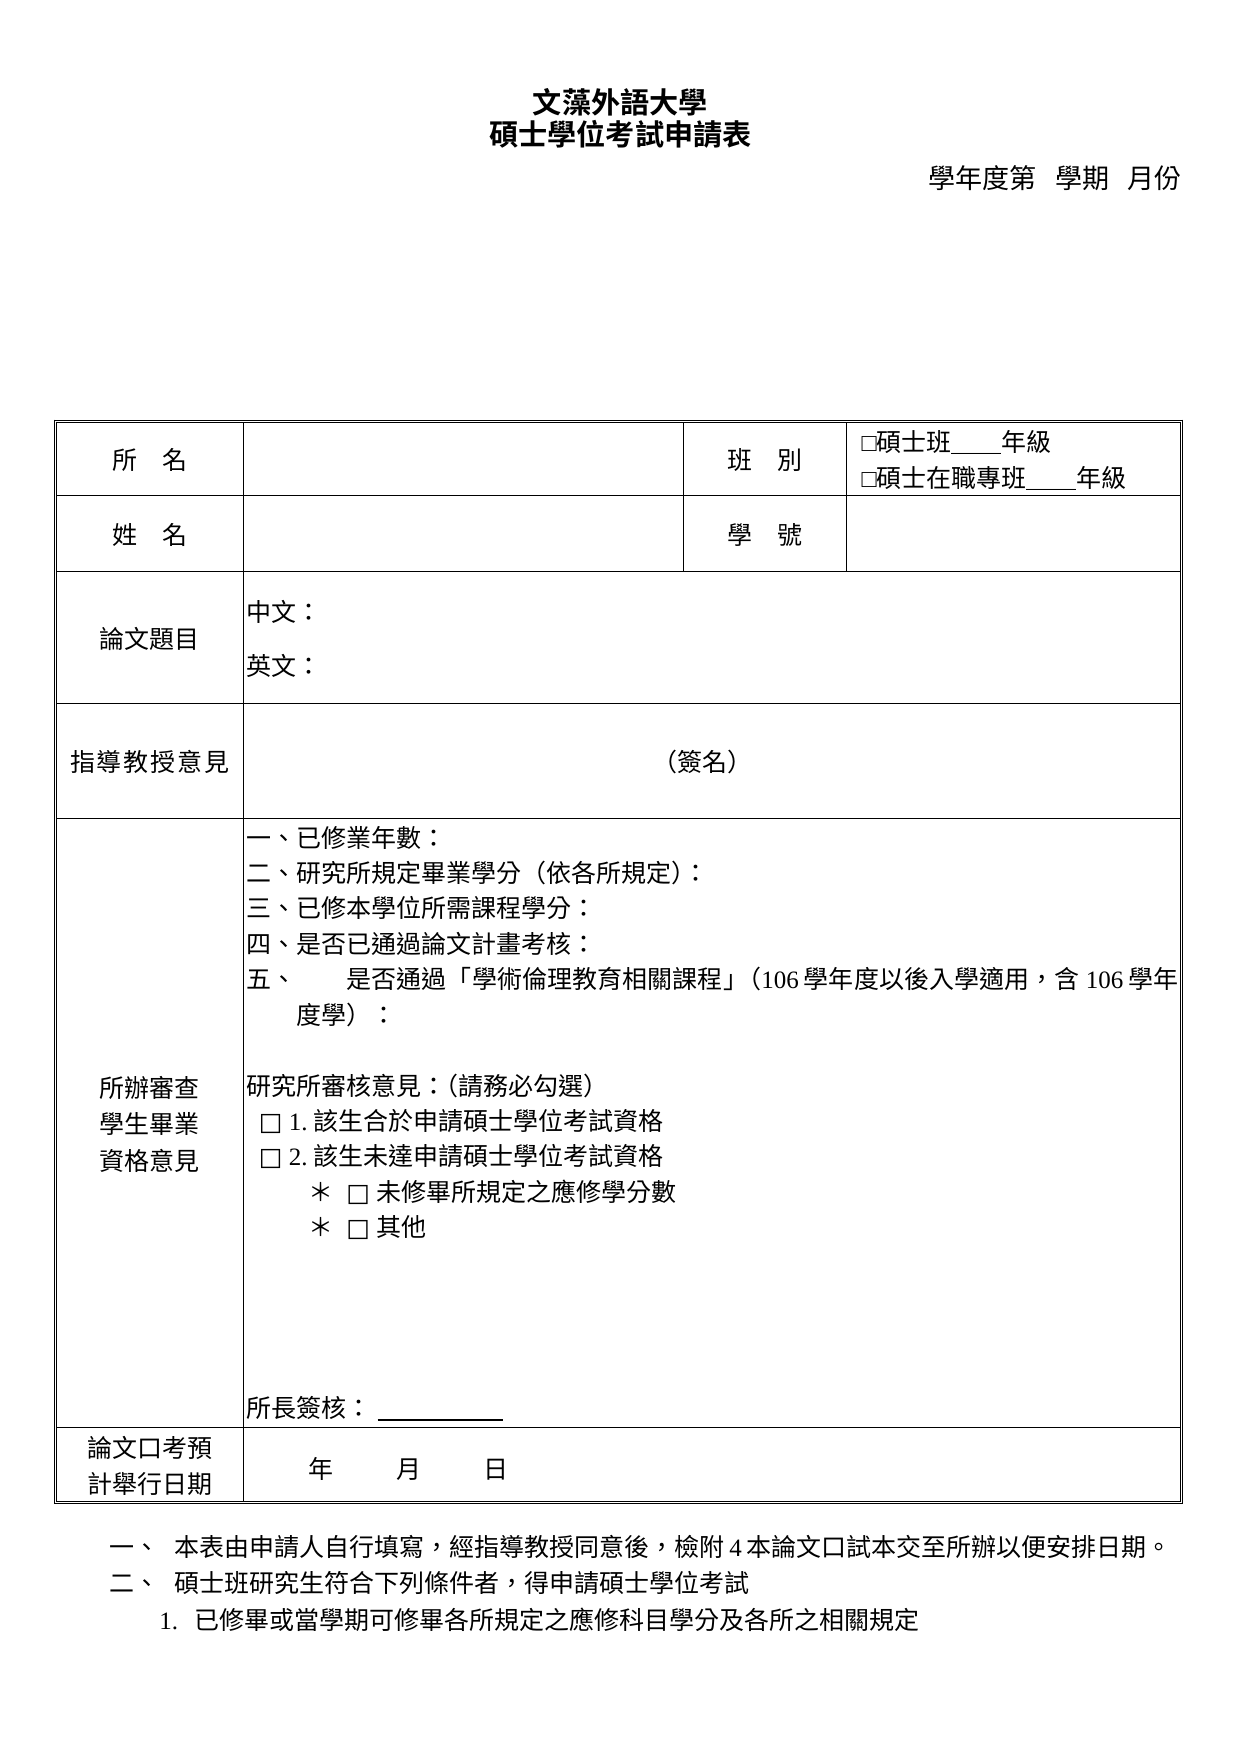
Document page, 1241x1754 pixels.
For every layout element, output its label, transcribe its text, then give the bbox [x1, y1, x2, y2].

table_cell 指導教授意見 [57, 704, 243, 818]
table_cell （簽名） [244, 704, 1180, 818]
table_header 班 別 [684, 423, 846, 495]
table_header 所 名 [57, 423, 243, 495]
text 碩士學位考試申請表 [59, 120, 1181, 151]
table_cell 年 月 日 [244, 1428, 1180, 1501]
text 文藻外語大學 [59, 89, 1181, 120]
table_cell [244, 496, 683, 571]
table_cell 中文： 英文： [244, 572, 1180, 702]
list 已修畢或當學期可修畢各所規定之應修科目學分及各所之相關規定 [159, 1600, 1181, 1636]
table_header [244, 423, 683, 495]
table_cell 學 號 [684, 496, 846, 571]
table_header □碩士班＿＿年級 □碩士在職專班＿＿年級 [847, 423, 1180, 495]
table_cell 所辦審查 學生畢業 資格意見 [57, 819, 243, 1427]
table_cell 姓 名 [57, 496, 243, 571]
list 碩士班研究生符合下列條件者，得申請碩士學位考試 [109, 1564, 1181, 1600]
list 本表由申請人自行填寫，經指導教授同意後，檢附4本論文口試本交至所辦以便安排日期。 [109, 1528, 1181, 1564]
table_cell 已修業年數： 研究所規定畢業學分（依各所規定）： 已修本學位所需課程學分： 是否已通過論文計畫考核： 是否通過「學術倫理教育相關課程」（106學年度以後入學適用，含106學年度學）： 研究所審核意見：（請務必勾選） □ 1. 該生合於申請碩士學位考試資格 □ 2. 該生未達申請碩士學位考試資格 □ 未修畢所規定之應修學分數 □ 其他 所長簽核： [244, 819, 1180, 1427]
table_cell [847, 496, 1180, 571]
table_cell 論文口考預 計舉行日期 [57, 1428, 243, 1501]
table_cell 論文題目 [57, 572, 243, 702]
text 學年度第 學期 月份 [59, 164, 1181, 195]
